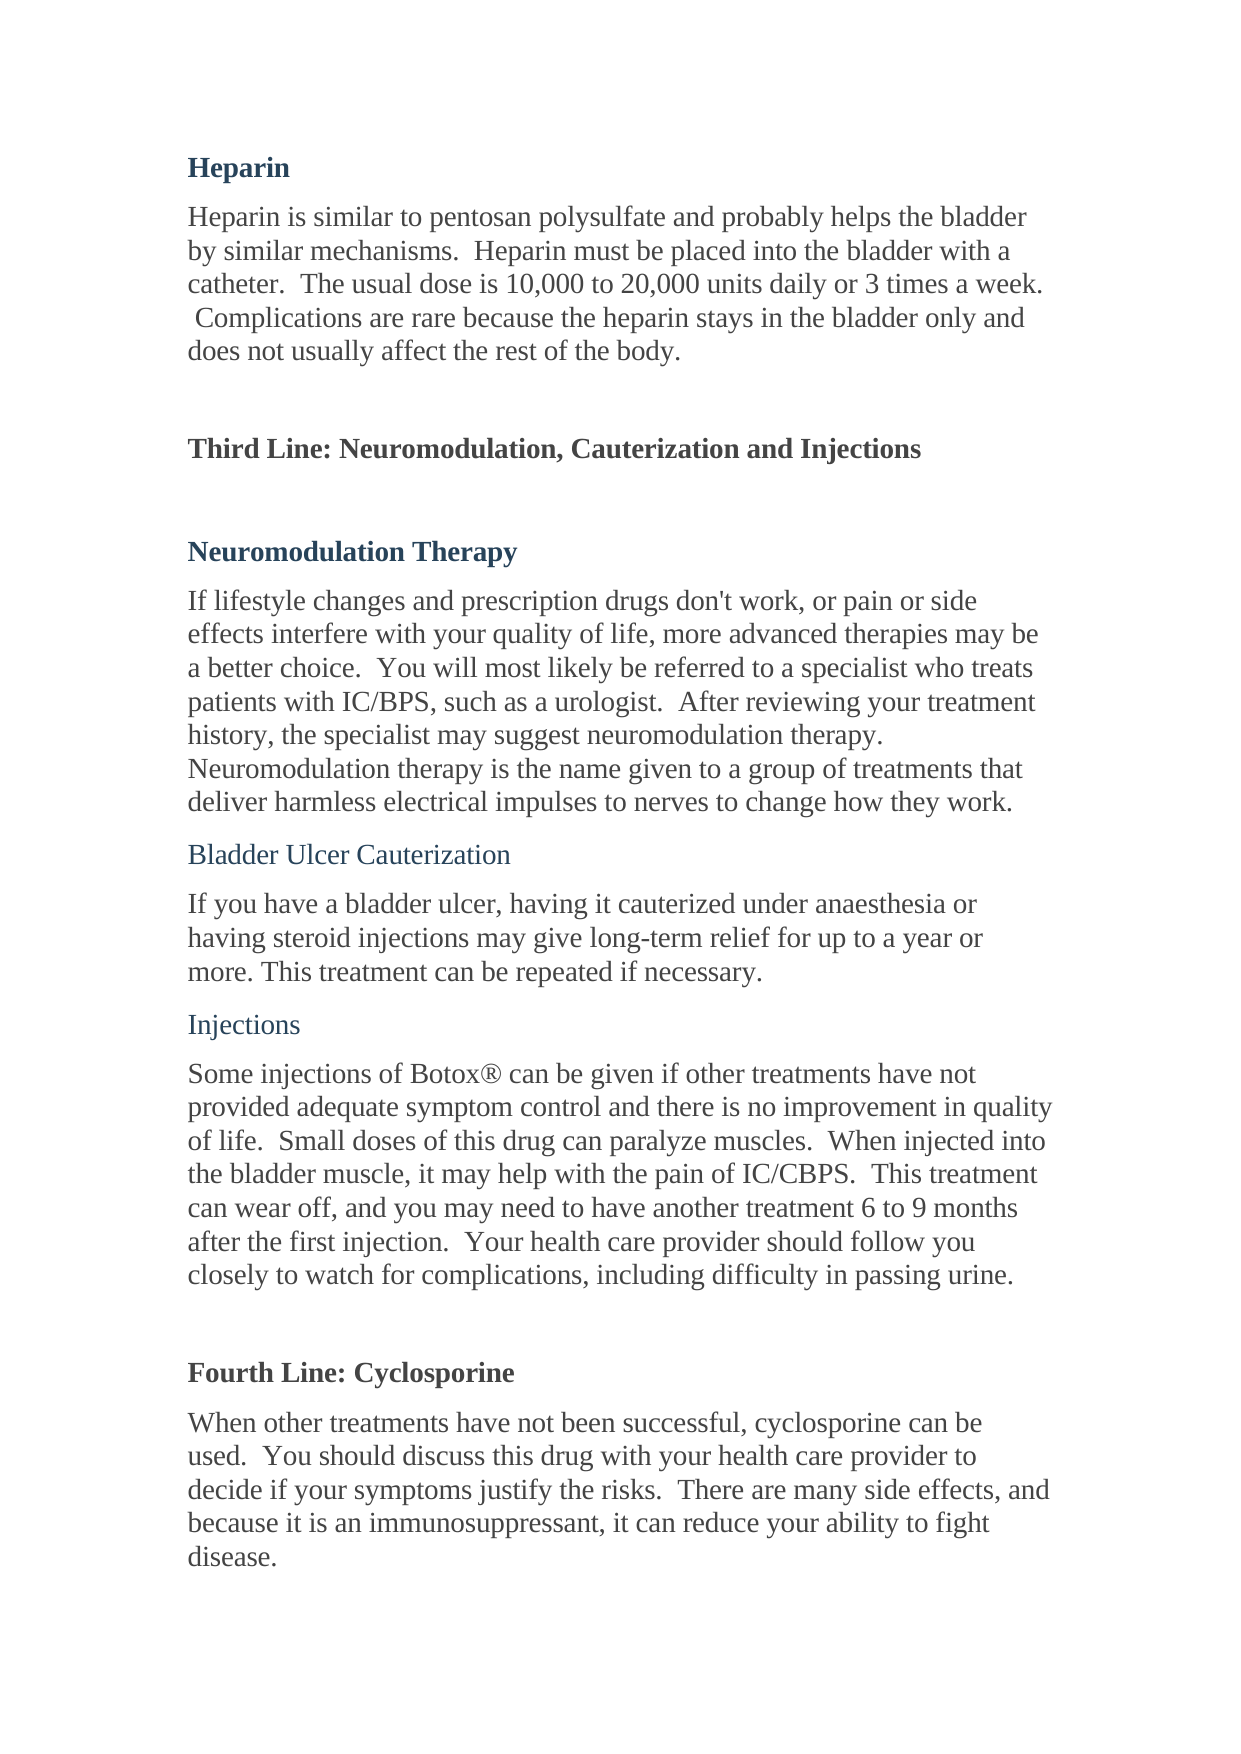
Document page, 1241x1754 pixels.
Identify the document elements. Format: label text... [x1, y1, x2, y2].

subtitle Injections [187, 1003, 1053, 1040]
text Some injections of Botox® can be given if other treatments have not provided adequate symptom control and there is no improvement in quality of life. Small doses of this drug can paralyze muscles. When injected into the bladder muscle, it may help with the pain of IC/CBPS. This treatment can wear off, and you may need to have another treatment 6 to 9 months after the first injection. Your health care provider should follow you closely to watch for complications, including difficulty in passing urine. [187, 1056, 1053, 1291]
text If you have a bladder ulcer, having it cauterized under anaesthesia or having steroid injections may give long-term relief for up to a year or more. This treatment can be repeated if necessary. [187, 887, 1053, 987]
text Heparin is similar to pentosan polysulfate and probably helps the bladder by similar mechanisms. Heparin must be placed into the bladder with a catheter. The usual dose is 10,000 to 20,000 units daily or 3 times a week. Complications are rare because the heparin stays in the bladder only and does not usually affect the rest of the body. [187, 199, 1053, 367]
text When other treatments have not been successful, cyclosporine can be used. You should discuss this drug with your health care provider to decide if your symptoms justify the risks. There are many side effects, and because it is an immunosuppressant, it can reduce your ability to fight disease. [187, 1405, 1053, 1572]
text Third Line: Neuromodulation, Cauterization and Injections [187, 432, 1053, 465]
text Fourth Line: Cyclosporine [187, 1356, 1053, 1389]
subtitle Heparin [187, 150, 1053, 183]
subtitle Bladder Ulcer Cauterization [187, 833, 1053, 871]
subtitle Neuromodulation Therapy [187, 530, 1053, 567]
text If lifestyle changes and prescription drugs don't work, or pain or side effects interfere with your quality of life, more advanced therapies may be a better choice. You will most likely be referred to a specialist who treats patients with IC/BPS, such as a urologist. After reviewing your treatment history, the specialist may suggest neuromodulation therapy. Neuromodulation therapy is the name given to a group of treatments that deliver harmless electrical impulses to nerves to change how they work. [187, 583, 1053, 818]
